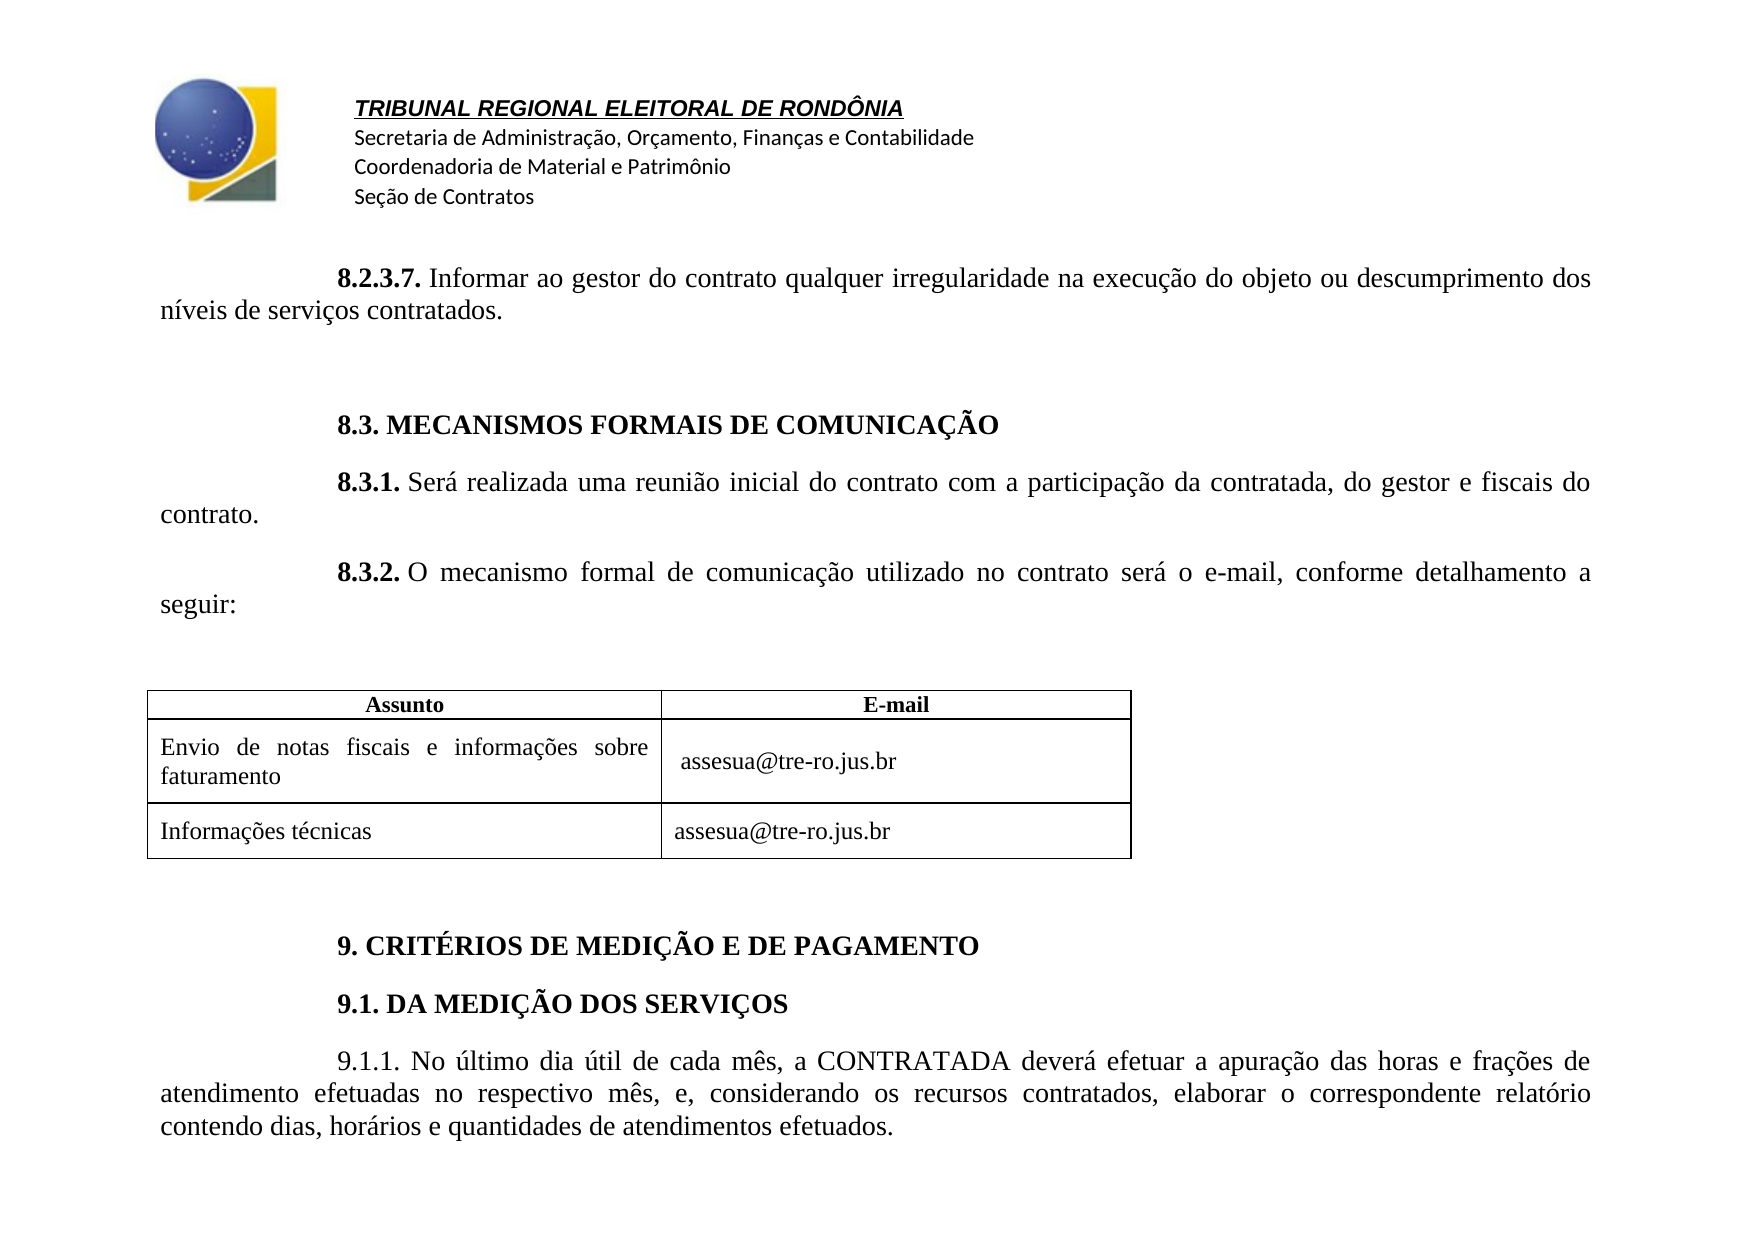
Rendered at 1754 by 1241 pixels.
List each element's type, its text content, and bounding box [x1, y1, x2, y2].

text 9.1. DA MEDIÇÃO DOS SERVIÇOS [160, 987, 1594, 1019]
text 9.1.1. No último dia útil de cada mês, a CONTRATADA deverá efetuar a apuração das horas e frações de atendimento efetuadas no respectivo mês, e, considerando os recursos contratados, elaborar o correspondente relatório contendo dias, horários e quantidades de atendimentos efetuados. [160, 1044, 1594, 1141]
text 8.3.1. Será realizada uma reunião inicial do contrato com a participação da contratada, do gestor e fiscais do contrato. [160, 465, 1594, 530]
text 8.3. MECANISMOS FORMAIS DE COMUNICAÇÃO [160, 408, 1594, 440]
table_header E-mail [662, 691, 1130, 718]
text 9. CRITÉRIOS DE MEDIÇÃO E DE PAGAMENTO [160, 929, 1594, 962]
table_cell assesua@tre-ro.jus.br [662, 720, 1130, 802]
text 8.2.3.7. Informar ao gestor do contrato qualquer irregularidade na execução do objeto ou descumprimento dos níveis de serviços contratados. [160, 261, 1594, 325]
table_cell Envio de notas fiscais e informações sobre faturamento [148, 720, 661, 802]
table_cell Informações técnicas [148, 804, 661, 858]
table_cell assesua@tre-ro.jus.br [662, 804, 1130, 858]
text 8.3.2. O mecanismo formal de comunicação utilizado no contrato será o e-mail, conforme detalhamento a seguir: [160, 555, 1594, 620]
table_header Assunto [148, 691, 661, 718]
